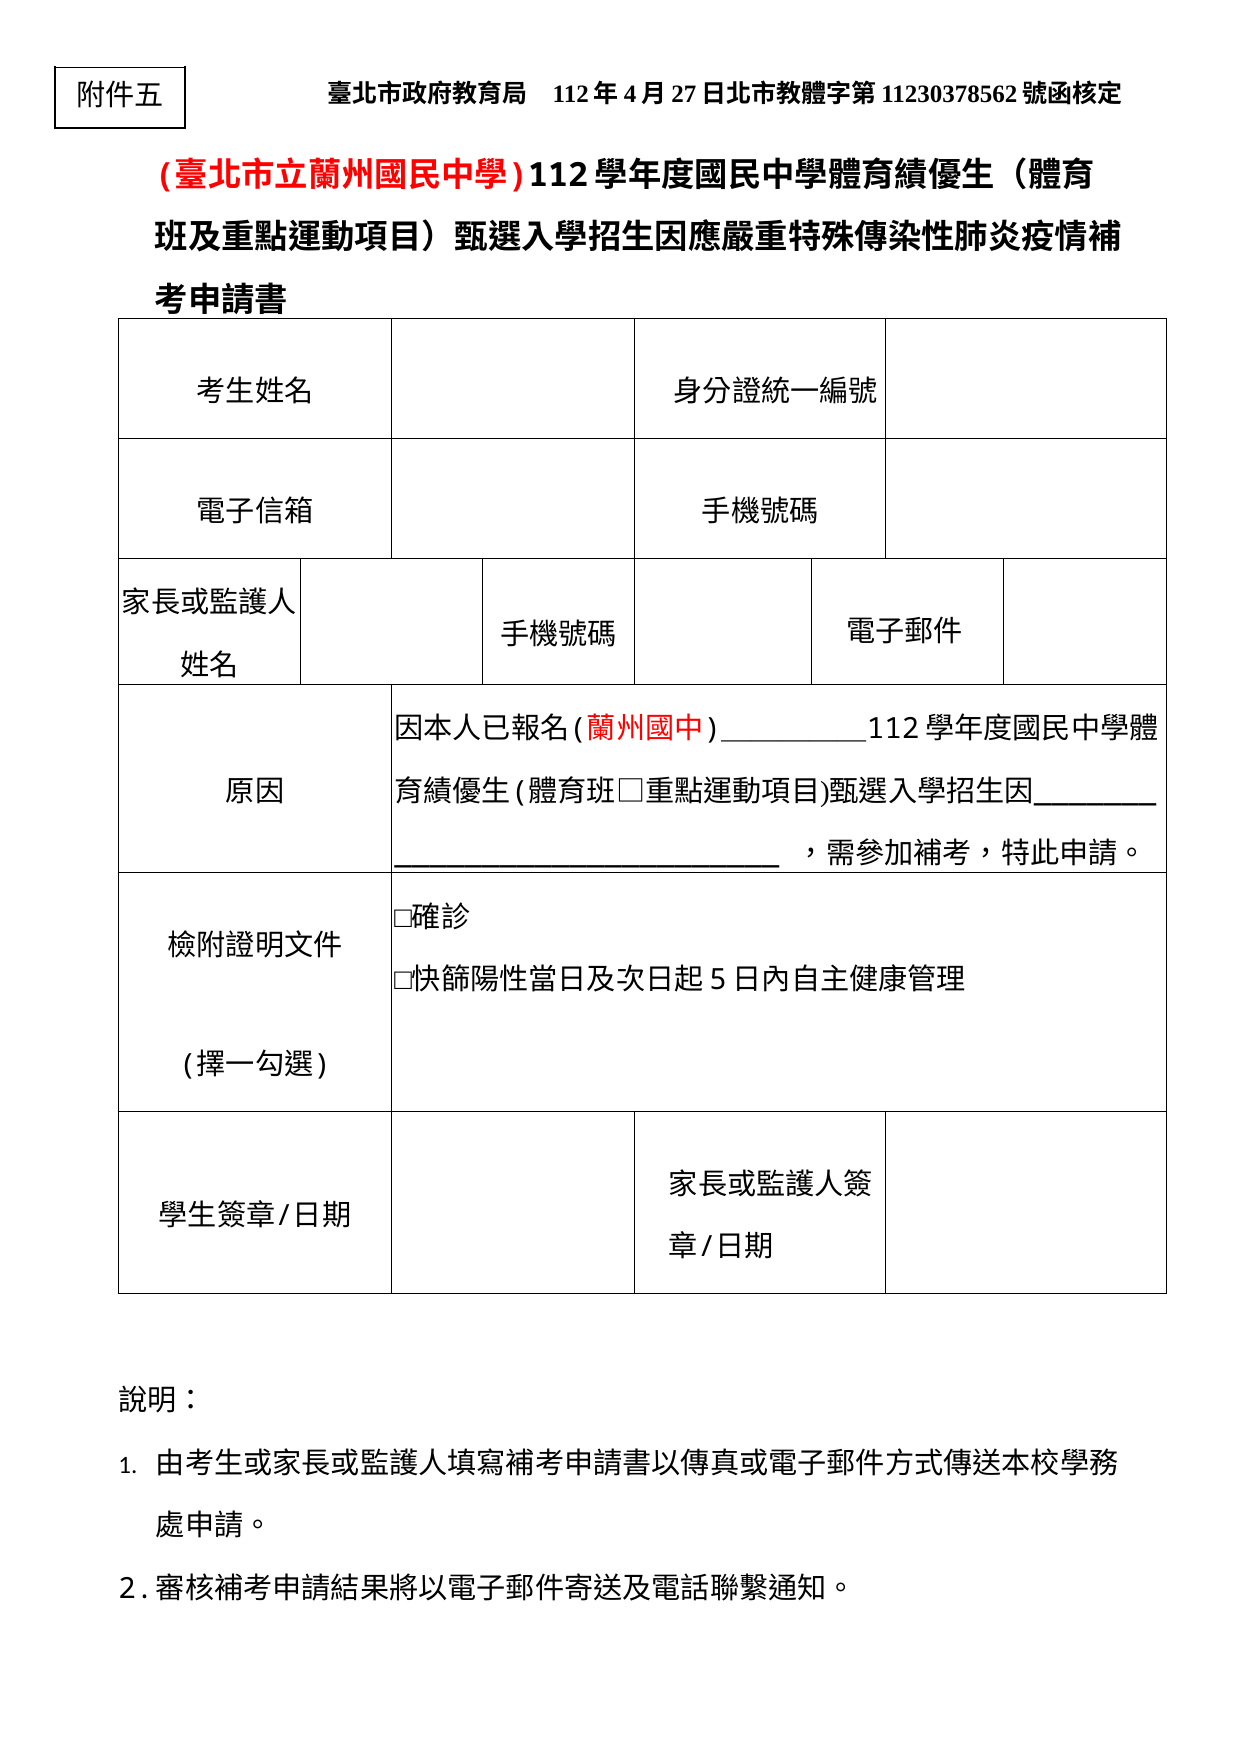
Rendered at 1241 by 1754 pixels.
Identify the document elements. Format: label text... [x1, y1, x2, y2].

table_cell [886, 439, 1166, 557]
table_cell 電子信箱 [119, 439, 391, 557]
table_cell 手機號碼 [483, 559, 634, 683]
table_cell 學生簽章/日期 [119, 1112, 391, 1293]
table_cell 檢附證明文件 (擇一勾選) [119, 873, 391, 1111]
table_header [392, 319, 634, 438]
table_cell 原因 [119, 685, 391, 872]
list 由考生或家長或監護人填寫補考申請書以傳真或電子郵件方式傳送本校學務處申請。 [118, 1419, 1122, 1544]
table_header 考生姓名 [119, 319, 391, 438]
table_cell [301, 559, 482, 683]
table_cell □確診 □快篩陽性當日及次日起5日內自主健康管理 [392, 873, 1166, 1111]
table_cell [635, 559, 811, 683]
table_cell [392, 1112, 634, 1293]
text 說明： [118, 1356, 1122, 1419]
table_cell [392, 439, 634, 557]
table_cell 電子郵件 [812, 559, 1003, 683]
text [56, 68, 184, 127]
table_cell [886, 1112, 1166, 1293]
table_header 身分證統一編號 [635, 319, 885, 438]
table_header [886, 319, 1166, 438]
table_cell [1004, 559, 1166, 683]
text 附件五 [71, 75, 169, 113]
table_cell 家長或監護人簽章/日期 [635, 1112, 885, 1293]
table_cell 因本人已報名(蘭州國中)＿＿＿＿＿112學年度國民中學體育績優生(體育班□重點運動項目)甄選入學招生因_____________________________ ，需參加補考，特此申請。 [392, 685, 1166, 872]
table_cell 手機號碼 [635, 439, 885, 557]
table_cell 家長或監護人姓名 [119, 559, 300, 683]
list 審核補考申請結果將以電子郵件寄送及電話聯繫通知。 [118, 1544, 1122, 1606]
text (臺北市立蘭州國民中學)112學年度國民中學體育績優生（體育班及重點運動項目）甄選入學招生因應嚴重特殊傳染性肺炎疫情補考申請書 [154, 130, 1122, 318]
